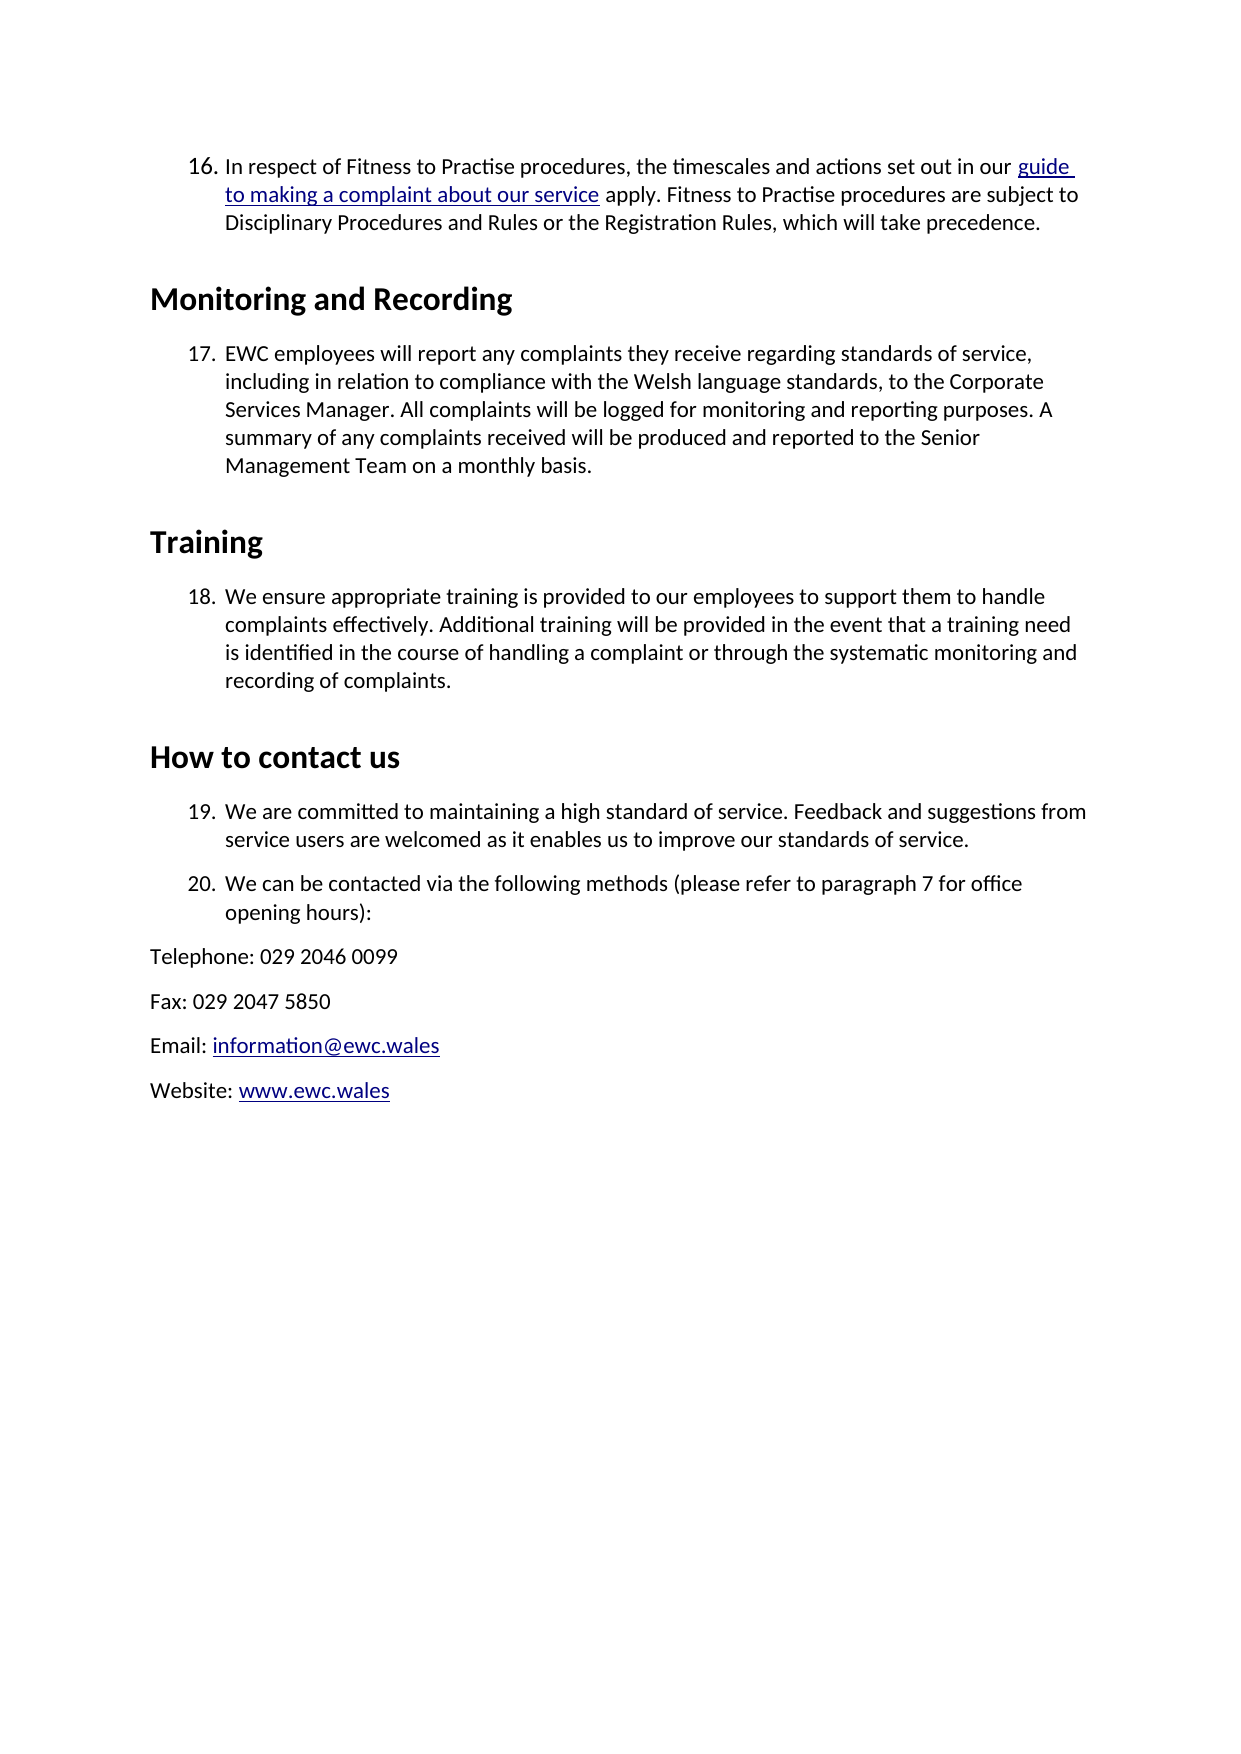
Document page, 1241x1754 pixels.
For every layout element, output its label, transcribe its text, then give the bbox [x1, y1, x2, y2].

list We ensure appropriate training is provided to our employees to support them to handle complaints effectively. Additional training will be provided in the event that a training need is identified in the course of handling a complaint or through the systematic monitoring and recording of complaints. [187, 582, 1090, 694]
text Fax: 029 2047 5850 [150, 987, 1090, 1015]
subtitle How to contact us [150, 736, 1090, 777]
subtitle Training [150, 521, 1090, 562]
list We can be contacted via the following methods (please refer to paragraph 7 for office opening hours): [187, 869, 1090, 926]
list In respect of Fitness to Practise procedures, the timescales and actions set out in our guide to making a complaint about our service apply. Fitness to Practise procedures are subject to Disciplinary Procedures and Rules or the Registration Rules, which will take precedence. [187, 150, 1090, 237]
text Website: www.ewc.wales [150, 1076, 1090, 1104]
text Email: information@ewc.wales [150, 1032, 1090, 1060]
list EWC employees will report any complaints they receive regarding standards of service, including in relation to compliance with the Welsh language standards, to the Corporate Services Manager. All complaints will be logged for monitoring and reporting purposes. A summary of any complaints received will be produced and reported to the Senior Management Team on a monthly basis. [187, 339, 1090, 479]
subtitle Monitoring and Recording [150, 278, 1090, 319]
text Telephone: 029 2046 0099 [150, 942, 1090, 970]
list We are committed to maintaining a high standard of service. Feedback and suggestions from service users are welcomed as it enables us to improve our standards of service. [187, 797, 1090, 853]
